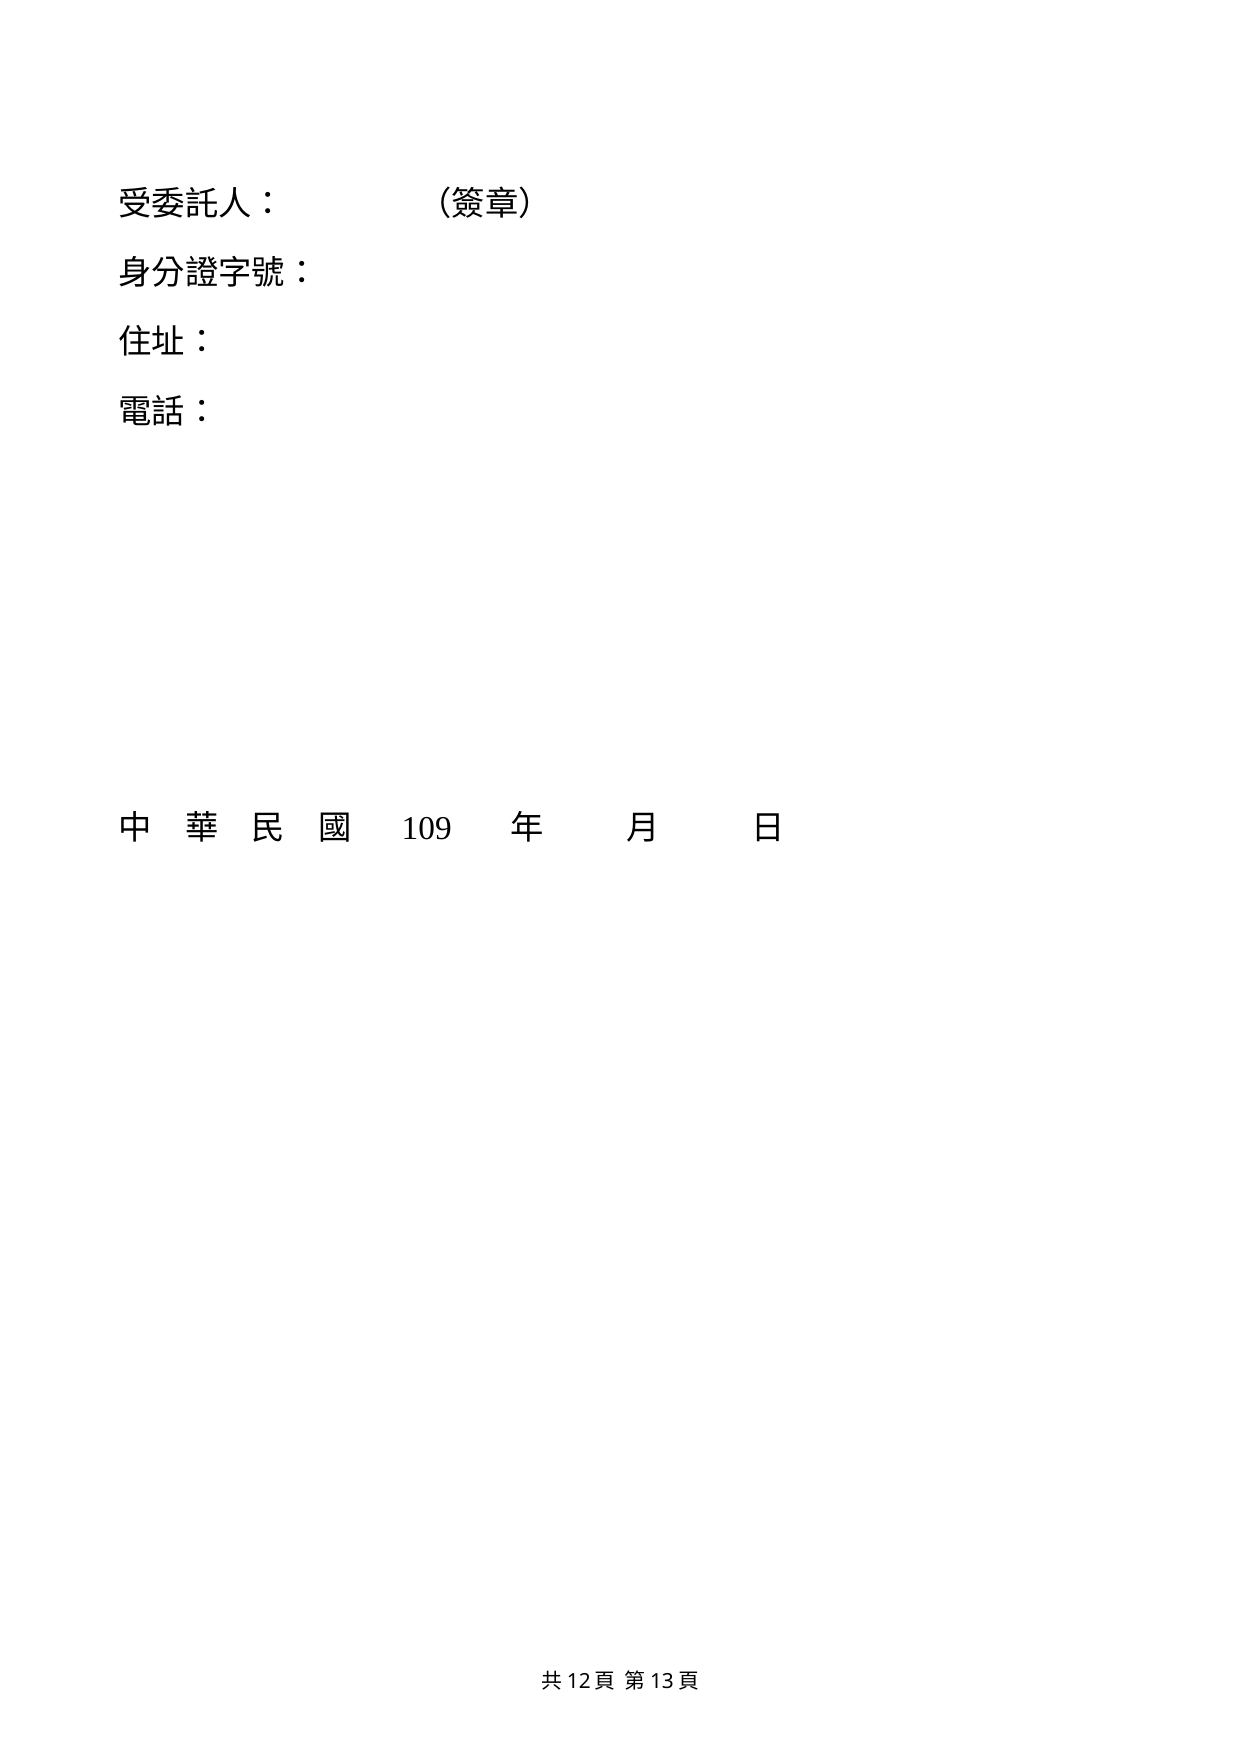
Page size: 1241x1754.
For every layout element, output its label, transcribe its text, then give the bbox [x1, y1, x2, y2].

text 受委託人： （簽章） [118, 166, 1122, 235]
text 住址： [118, 304, 1122, 374]
text 電話： [118, 374, 1122, 443]
text 中 華 民 國 109 年 月 日 [118, 790, 1122, 859]
text 身分證字號： [118, 235, 1122, 304]
